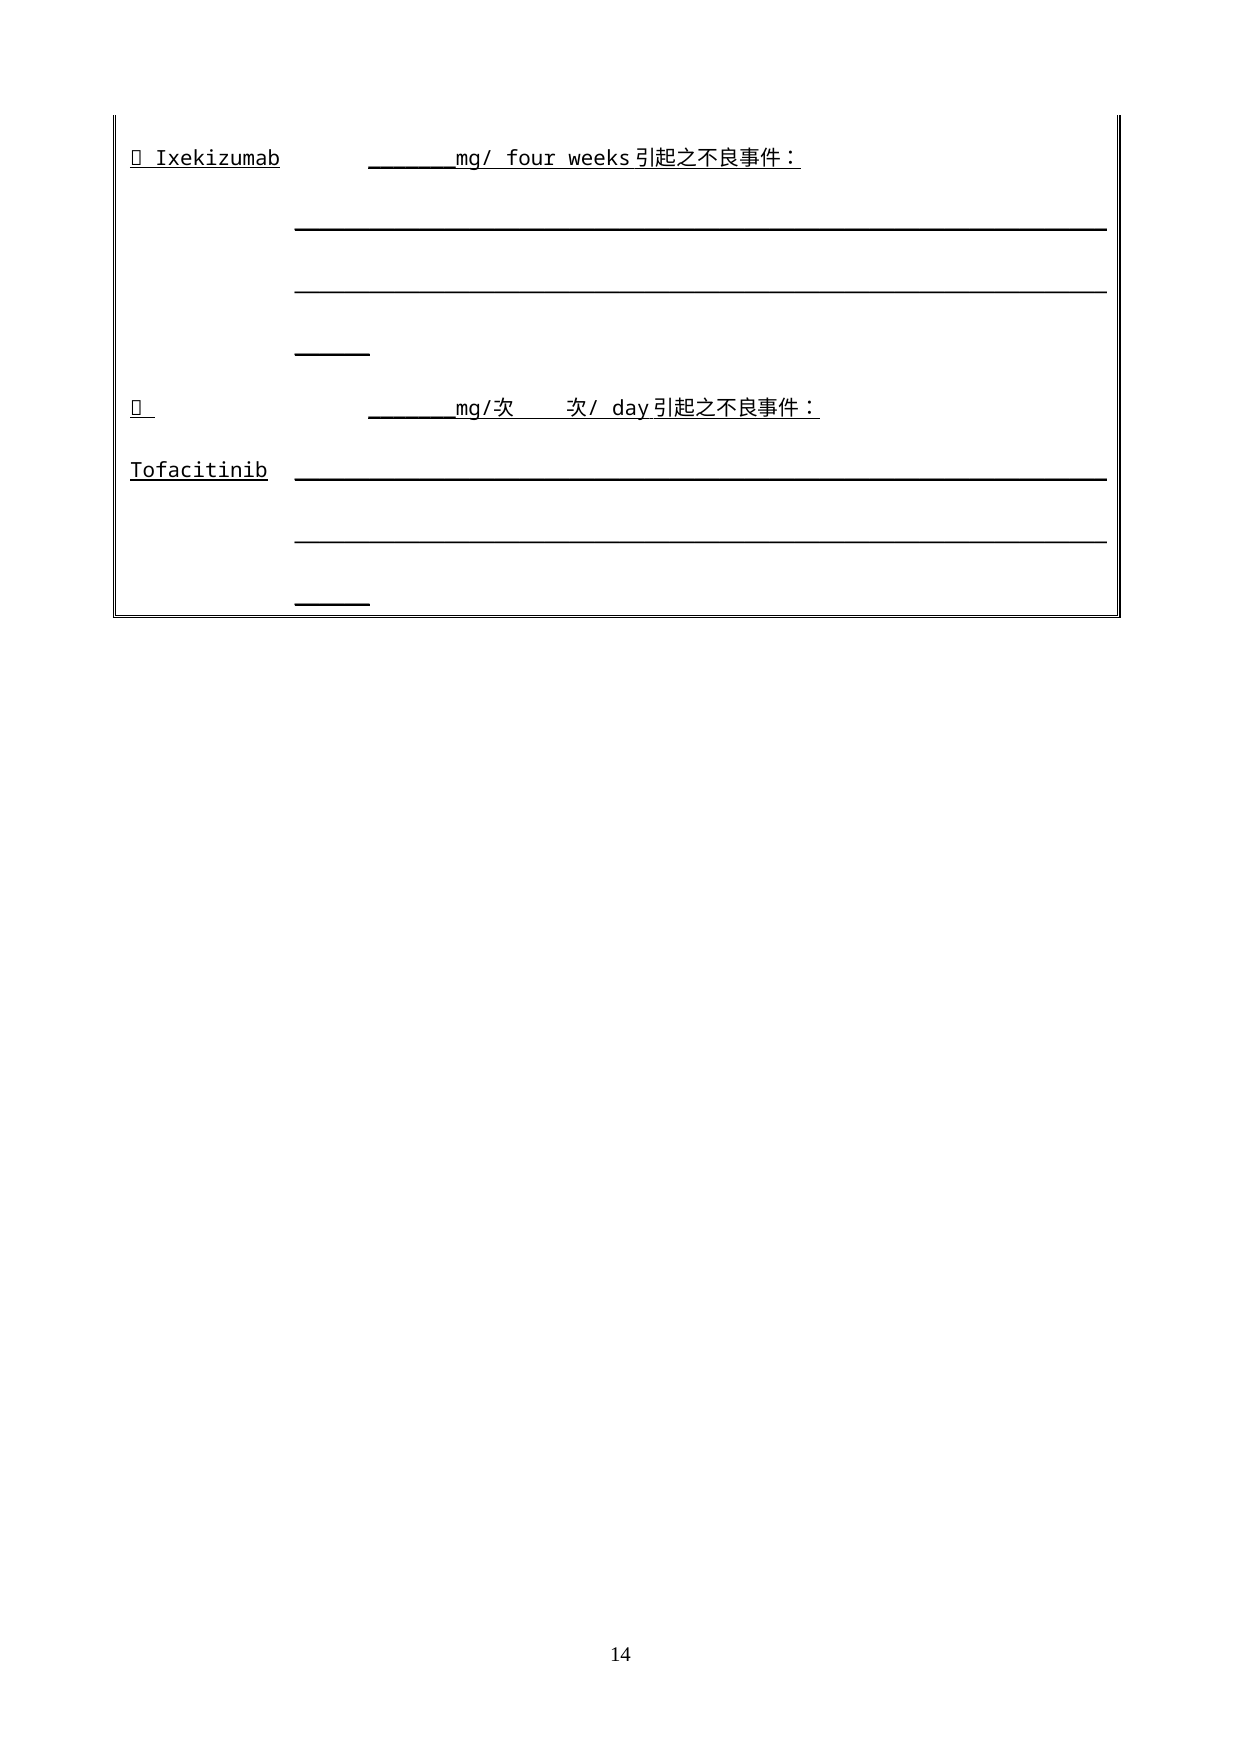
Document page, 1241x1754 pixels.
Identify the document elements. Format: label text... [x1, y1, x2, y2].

table_cell _______mg/ four weeks引起之不良事件： ________________________________________________________________________________________________________________________________________ [294, 115, 1117, 365]
table_cell _______mg/次 次/ day引起之不良事件： ________________________________________________________________________________________________________________________________________ [294, 365, 1117, 615]
table_cell  Ixekizumab [116, 115, 294, 365]
table_cell  Tofacitinib [116, 365, 294, 615]
